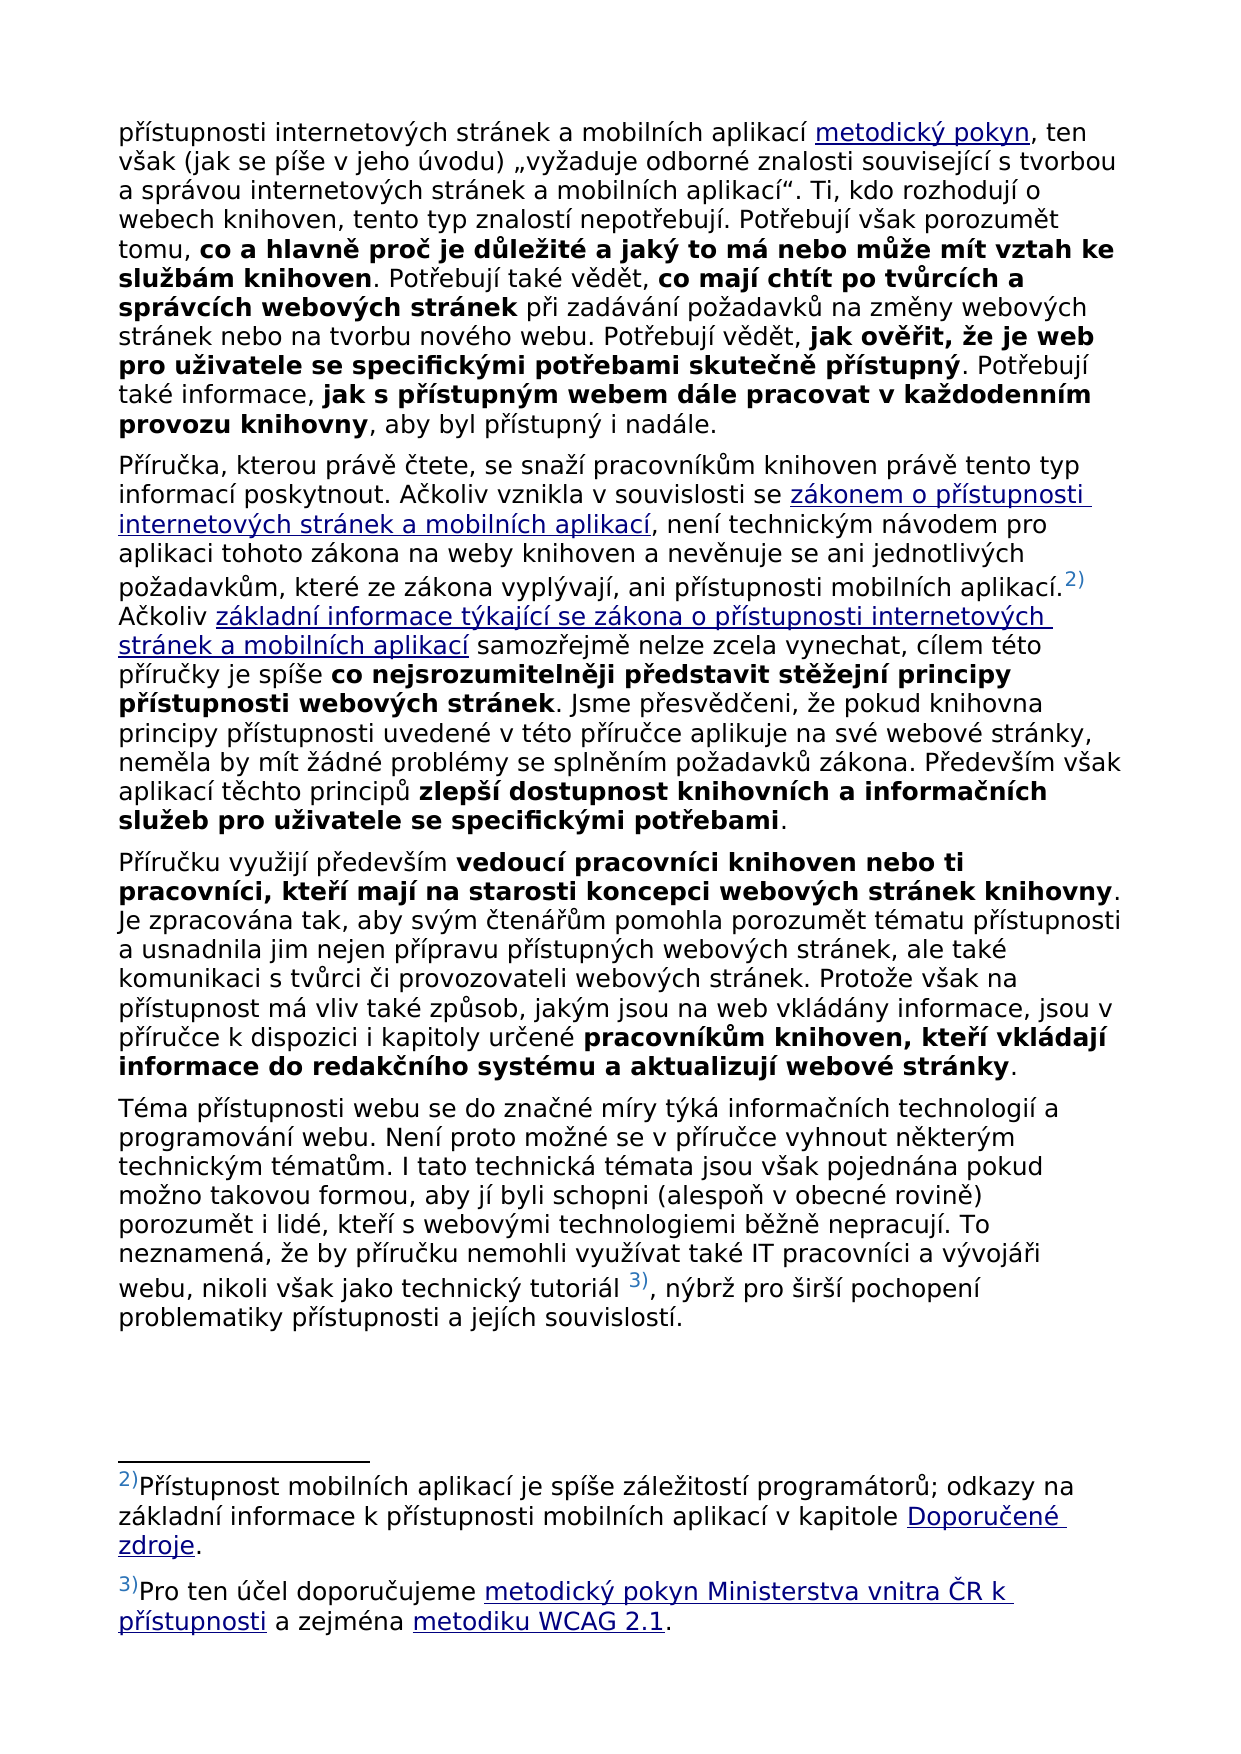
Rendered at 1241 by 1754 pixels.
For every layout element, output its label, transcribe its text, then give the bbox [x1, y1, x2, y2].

text Téma přístupnosti webu se do značné míry týká informačních technologií a programování webu. Není proto možné se v příručce vyhnout některým technickým tématům. I tato technická témata jsou však pojednána pokud možno takovou formou, aby jí byli schopni (alespoň v obecné rovině) porozumět i lidé, kteří s webovými technologiemi běžně nepracují. To neznamená, že by příručku nemohli využívat také IT pracovníci a vývojáři webu, nikoli však jako technický tutoriál , nýbrž pro širší pochopení problematiky přístupnosti a jejích souvislostí. [118, 1094, 1122, 1332]
text Příručku využijí především vedoucí pracovníci knihoven nebo ti pracovníci, kteří mají na starosti koncepci webových stránek knihovny. Je zpracována tak, aby svým čtenářům pomohla porozumět tématu přístupnosti a usnadnila jim nejen přípravu přístupných webových stránek, ale také komunikaci s tvůrci či provozovateli webových stránek. Protože však na přístupnost má vliv také způsob, jakým jsou na web vkládány informace, jsou v příručce k dispozici i kapitoly určené pracovníkům knihoven, kteří vkládají informace do redakčního systému a aktualizují webové stránky. [118, 848, 1122, 1081]
text Příručka, kterou právě čtete, se snaží pracovníkům knihoven právě tento typ informací poskytnout. Ačkoliv vznikla v souvislosti se zákonem o přístupnosti internetových stránek a mobilních aplikací, není technickým návodem pro aplikaci tohoto zákona na weby knihoven a nevěnuje se ani jednotlivých požadavkům, které ze zákona vyplývají, ani přístupnosti mobilních aplikací. Ačkoliv základní informace týkající se zákona o přístupnosti internetových stránek a mobilních aplikací samozřejmě nelze zcela vynechat, cílem této příručky je spíše co nejsrozumitelněji představit stěžejní principy přístupnosti webových stránek. Jsme přesvědčeni, že pokud knihovna principy přístupnosti uvedené v této příručce aplikuje na své webové stránky, neměla by mít žádné problémy se splněním požadavků zákona. Především však aplikací těchto principů zlepší dostupnost knihovních a informačních služeb pro uživatele se specifickými potřebami. [118, 451, 1122, 836]
text přístupnosti internetových stránek a mobilních aplikací metodický pokyn, ten však (jak se píše v jeho úvodu) „vyžaduje odborné znalosti související s tvorbou a správou internetových stránek a mobilních aplikací“. Ti, kdo rozhodují o webech knihoven, tento typ znalostí nepotřebují. Potřebují však porozumět tomu, co a hlavně proč je důležité a jaký to má nebo může mít vztah ke službám knihoven. Potřebují také vědět, co mají chtít po tvůrcích a správcích webových stránek při zadávání požadavků na změny webových stránek nebo na tvorbu nového webu. Potřebují vědět, jak ověřit, že je web pro uživatele se specifickými potřebami skutečně přístupný. Potřebují také informace, jak s přístupným webem dále pracovat v každodenním provozu knihovny, aby byl přístupný i nadále. [118, 118, 1122, 439]
text Přístupnost mobilních aplikací je spíše záležitostí programátorů; odkazy na základní informace k přístupnosti mobilních aplikací v kapitole Doporučené zdroje. [118, 1468, 1122, 1560]
text Pro ten účel doporučujeme metodický pokyn Ministerstva vnitra ČR k přístupnosti a zejména metodiku WCAG 2.1. [118, 1573, 1122, 1636]
